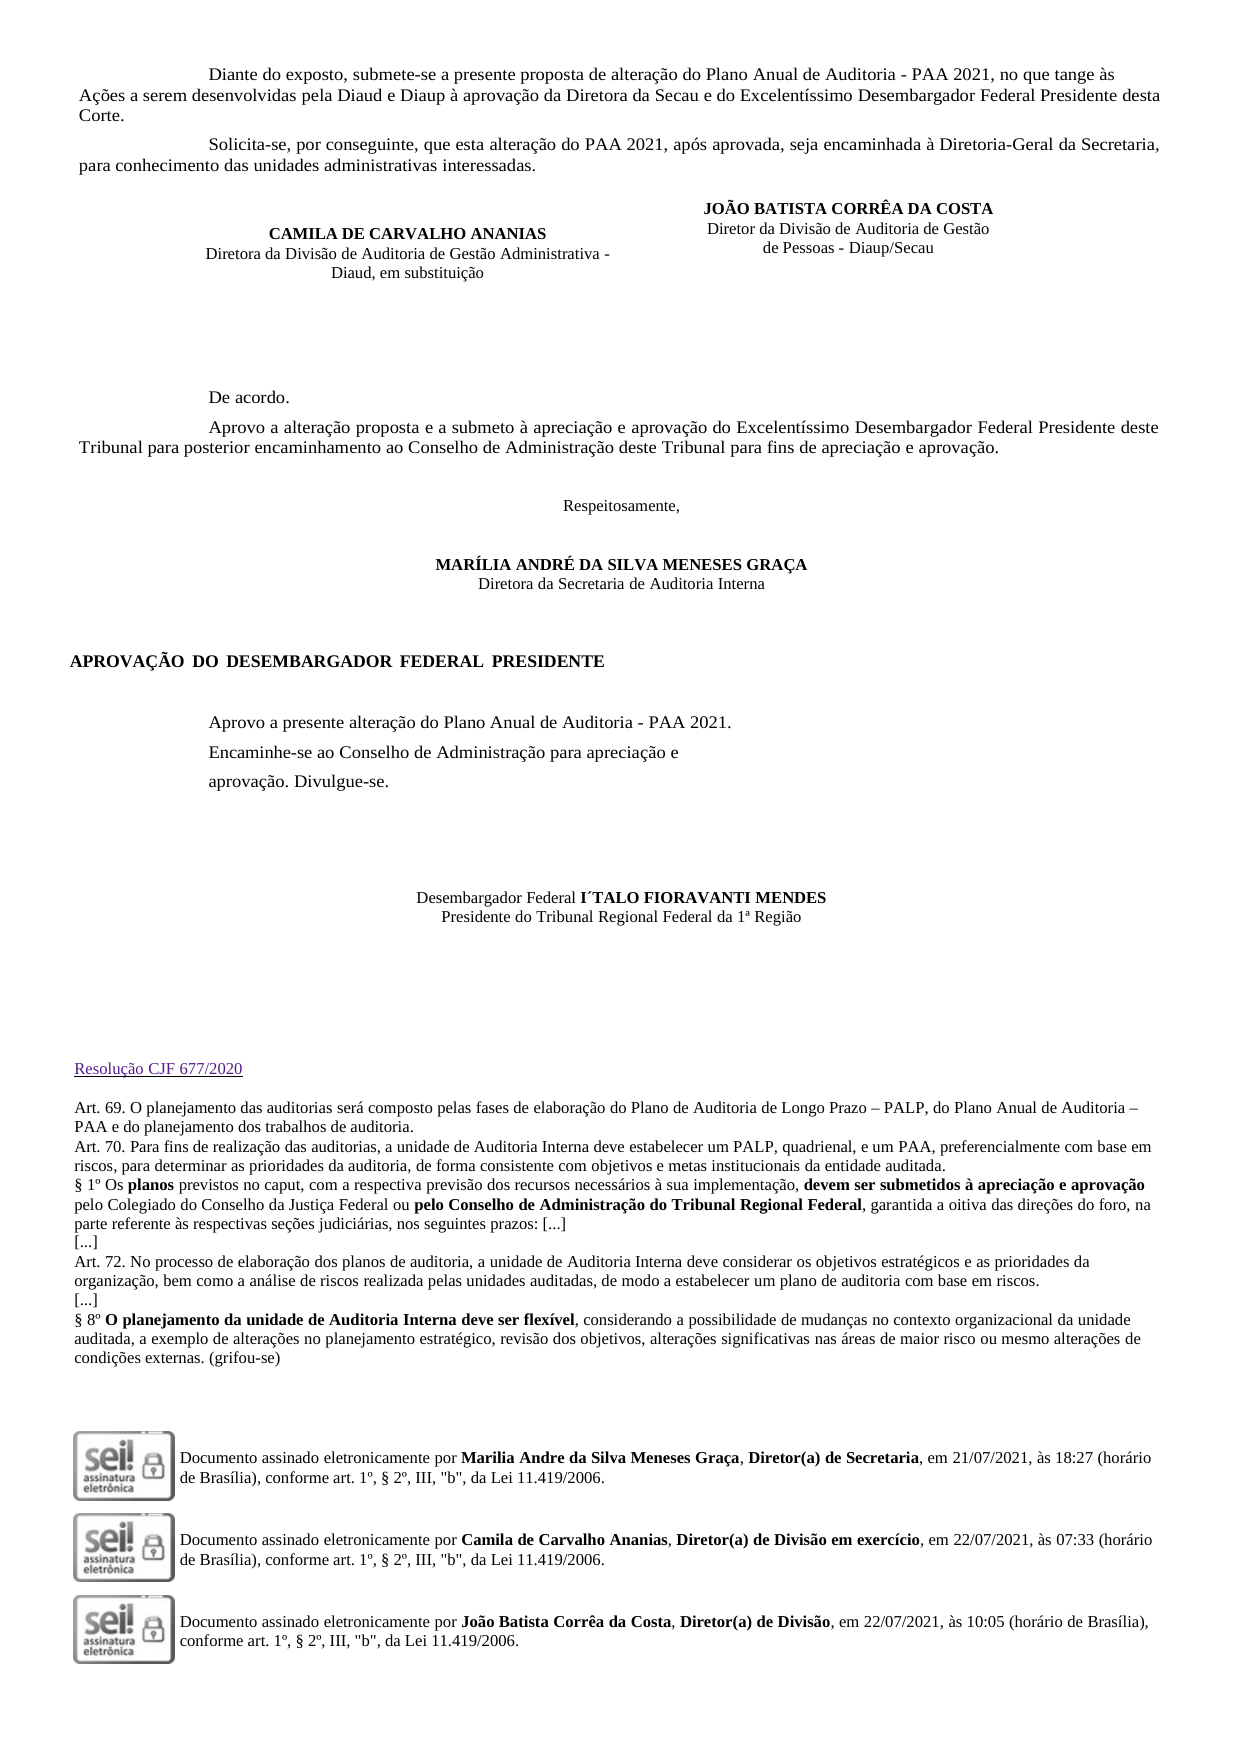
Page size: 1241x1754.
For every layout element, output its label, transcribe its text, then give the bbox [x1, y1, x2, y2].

text Aprovo a presente alteração do Plano Anual de Auditoria - PAA 2021. Encaminhe-se ao Conselho de Administração para apreciação e aprovação. Divulgue-se. [208, 712, 759, 791]
picture [73, 1595, 175, 1664]
text Diante do exposto, submete-se a presente proposta de alteração do Plano Anual de Auditoria - PAA 2021, no que tange às Ações a serem desenvolvidas pela Diaud e Diaup à aprovação da Diretora da Secau e do Excelentíssimo Desembargador Federal Presidente desta Corte. [79, 64, 1164, 125]
text Diretora da Secretaria de Auditoria Interna [56, 574, 1186, 593]
text Desembargador Federal I´TALO FIORAVANTI MENDES [56, 887, 1186, 907]
picture [73, 1431, 175, 1501]
text Aprovo a alteração proposta e a submeto à apreciação e aprovação do Excelentíssimo Desembargador Federal Presidente deste Tribunal para posterior encaminhamento ao Conselho de Administração deste Tribunal para fins de apreciação e aprovação. [79, 416, 1163, 457]
text De acordo. [208, 387, 1196, 407]
text § 1º Os planos previstos no caput, com a respectiva previsão dos recursos necessários à sua implementação, devem ser submetidos à apreciação e aprovação pelo Colegiado do Conselho da Justiça Federal ou pelo Conselho de Administração do Tribunal Regional Federal, garantida a oitiva das direções do foro, na parte referente às respectivas seções judiciárias, nos seguintes prazos: [...] [74, 1175, 1153, 1233]
text [...] [74, 1290, 1196, 1309]
text § 8º O planejamento da unidade de Auditoria Interna deve ser flexível, considerando a possibilidade de mudanças no contexto organizacional da unidade auditada, a exemplo de alterações no planejamento estratégico, revisão dos objetivos, alterações significativas nas áreas de maior risco ou mesmo alterações de condições externas. (grifou-se) [74, 1309, 1173, 1367]
text Respeitosamente, [56, 496, 1186, 515]
text Solicita-se, por conseguinte, que esta alteração do PAA 2021, após aprovada, seja encaminhada à Diretoria-Geral da Secretaria, para conhecimento das unidades administrativas interessadas. [79, 134, 1164, 175]
text Diretor da Divisão de Auditoria de Gestão de Pessoas - Diaup/Secau [702, 218, 995, 257]
subtitle APROVAÇÃO DO DESEMBARGADOR FEDERAL PRESIDENTE [69, 651, 1196, 671]
text Presidente do Tribunal Regional Federal da 1ª Região [56, 907, 1186, 926]
text Documento assinado eletronicamente por João Batista Corrêa da Costa, Diretor(a) de Divisão, em 22/07/2021, às 10:05 (horário de Brasília), conforme art. 1º, § 2º, III, "b", da Lei 11.419/2006. [179, 1612, 1196, 1650]
text Diretora da Divisão de Auditoria de Gestão Administrativa - Diaud, em substituição [204, 244, 611, 282]
text JOÃO BATISTA CORRÊA DA COSTA [702, 199, 995, 218]
text Documento assinado eletronicamente por Camila de Carvalho Ananias, Diretor(a) de Divisão em exercício, em 22/07/2021, às 07:33 (horário de Brasília), conforme art. 1º, § 2º, III, "b", da Lei 11.419/2006. [179, 1530, 1164, 1568]
text Documento assinado eletronicamente por Marilia Andre da Silva Meneses Graça, Diretor(a) de Secretaria, em 21/07/2021, às 18:27 (horário de Brasília), conforme art. 1º, § 2º, III, "b", da Lei 11.419/2006. [179, 1448, 1164, 1487]
text Art. 69. O planejamento das auditorias será composto pelas fases de elaboração do Plano de Auditoria de Longo Prazo ‒ PALP, do Plano Anual de Auditoria ‒ PAA e do planejamento dos trabalhos de auditoria. [74, 1098, 1140, 1136]
text Resolução CJF 677/2020 [74, 1059, 1196, 1078]
text CAMILA DE CARVALHO ANANIAS [204, 224, 611, 243]
picture [73, 1513, 175, 1582]
text Art. 70. Para fins de realização das auditorias, a unidade de Auditoria Interna deve estabelecer um PALP, quadrienal, e um PAA, preferencialmente com base em riscos, para determinar as prioridades da auditoria, de forma consistente com objetivos e metas institucionais da entidade auditada. [74, 1136, 1154, 1175]
text [...] [74, 1233, 1196, 1252]
text Art. 72. No processo de elaboração dos planos de auditoria, a unidade de Auditoria Interna deve considerar os objetivos estratégicos e as prioridades da organização, bem como a análise de riscos realizada pelas unidades auditadas, de modo a estabelecer um plano de auditoria com base em riscos. [74, 1252, 1164, 1290]
text MARÍLIA ANDRÉ DA SILVA MENESES GRAÇA [56, 554, 1186, 573]
